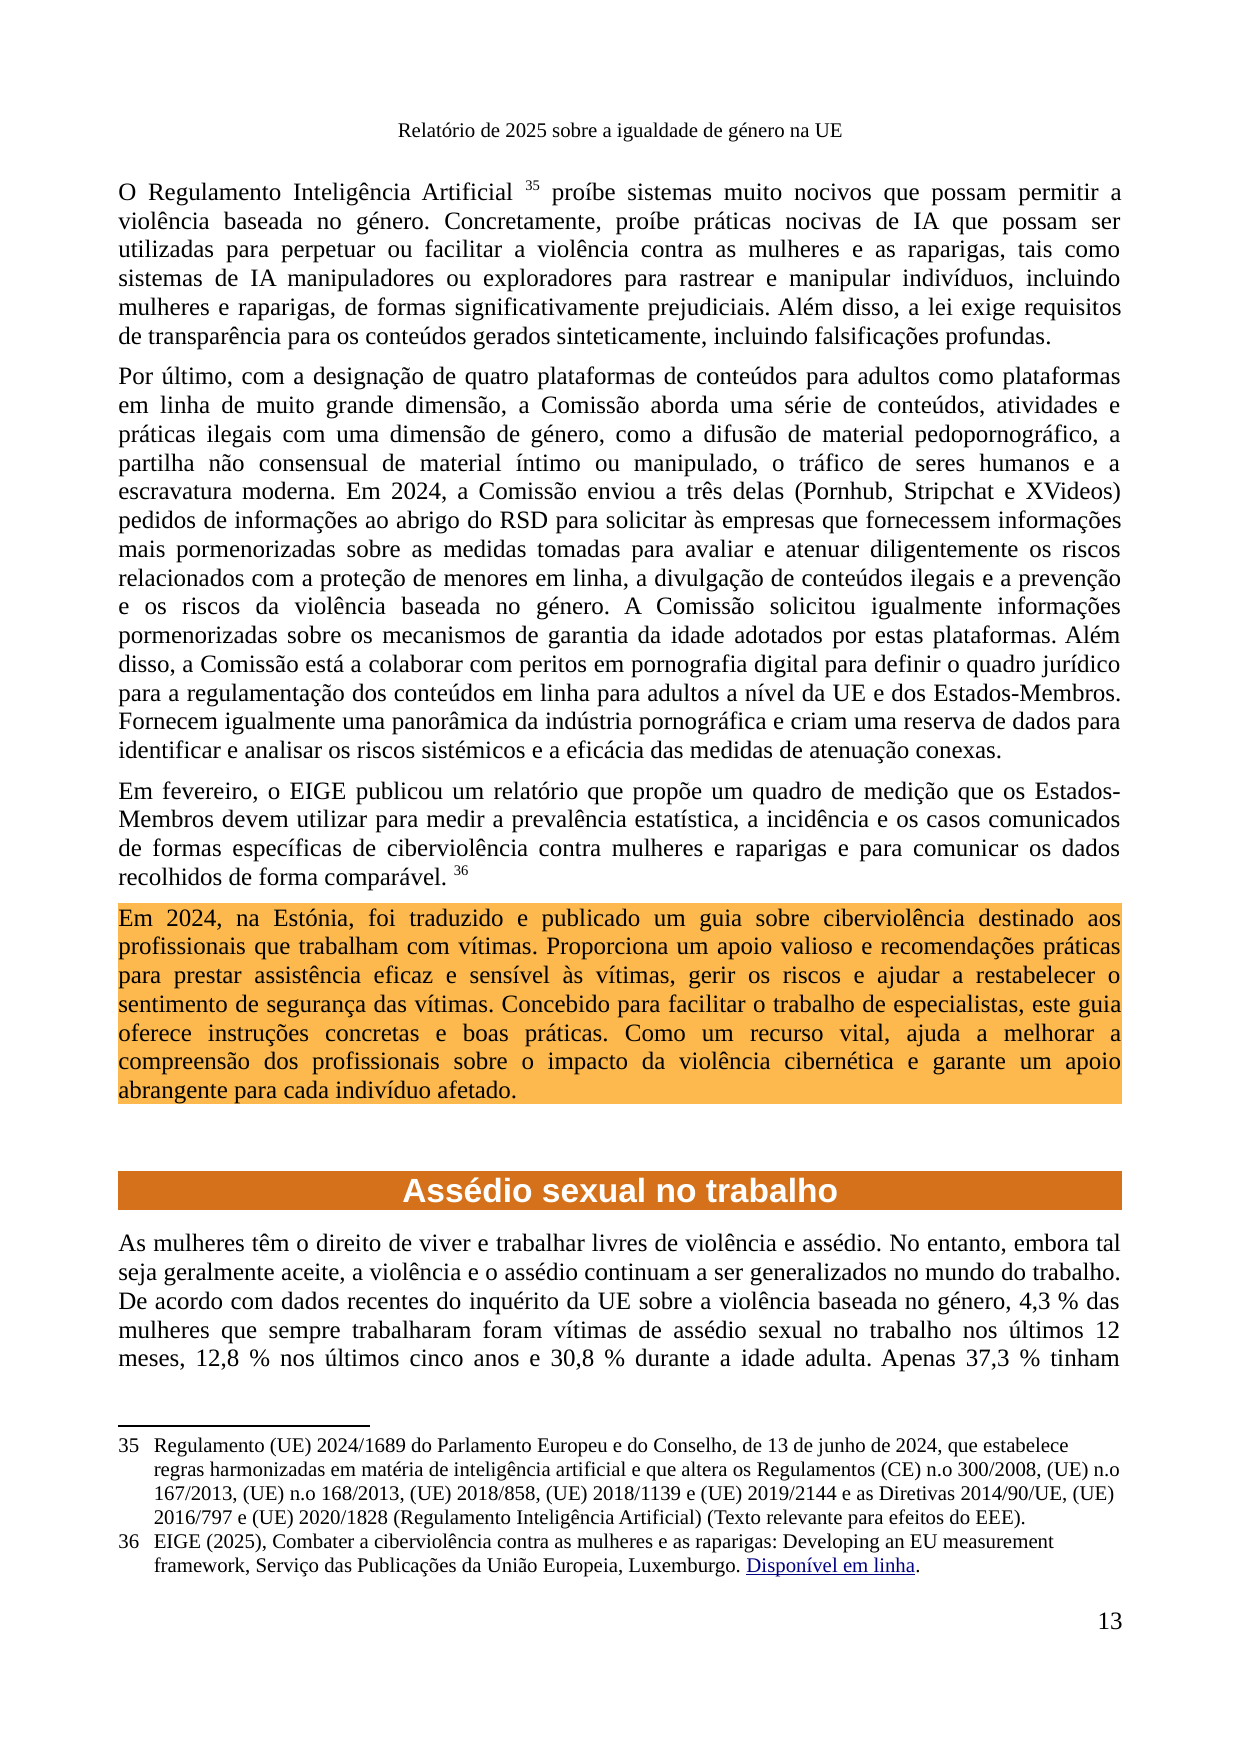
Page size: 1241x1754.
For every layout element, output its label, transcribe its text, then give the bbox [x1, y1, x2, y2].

text EIGE (2025), Combater a ciberviolência contra as mulheres e as raparigas: Developing an EU measurement framework, Serviço das Publicações da União Europeia, Luxemburgo. Disponível em linha. [118, 1529, 1122, 1577]
text Regulamento (UE) 2024/1689 do Parlamento Europeu e do Conselho, de 13 de junho de 2024, que estabelece regras harmonizadas em matéria de inteligência artificial e que altera os Regulamentos (CE) n.o 300/2008, (UE) n.o 167/2013, (UE) n.o 168/2013, (UE) 2018/858, (UE) 2018/1139 e (UE) 2019/2144 e as Diretivas 2014/90/UE, (UE) 2016/797 e (UE) 2020/1828 (Regulamento Inteligência Artificial) (Texto relevante para efeitos do EEE). [118, 1432, 1122, 1529]
text O Regulamento Inteligência Artificial proíbe sistemas muito nocivos que possam permitir a violência baseada no género. Concretamente, proíbe práticas nocivas de IA que possam ser utilizadas para perpetuar ou facilitar a violência contra as mulheres e as raparigas, tais como sistemas de IA manipuladores ou exploradores para rastrear e manipular indivíduos, incluindo mulheres e raparigas, de formas significativamente prejudiciais. Além disso, a lei exige requisitos de transparência para os conteúdos gerados sinteticamente, incluindo falsificações profundas. [118, 177, 1122, 349]
text As mulheres têm o direito de viver e trabalhar livres de violência e assédio. No entanto, embora tal seja geralmente aceite, a violência e o assédio continuam a ser generalizados no mundo do trabalho. De acordo com dados recentes do inquérito da UE sobre a violência baseada no género, 4,3 % das mulheres que sempre trabalharam foram vítimas de assédio sexual no trabalho nos últimos 12 meses, 12,8 % nos últimos cinco anos e 30,8 % durante a idade adulta. Apenas 37,3 % tinham [118, 1228, 1122, 1372]
text Em fevereiro, o EIGE publicou um relatório que propõe um quadro de medição que os Estados-Membros devem utilizar para medir a prevalência estatística, a incidência e os casos comunicados de formas específicas de ciberviolência contra mulheres e raparigas e para comunicar os dados recolhidos de forma comparável. [118, 776, 1122, 891]
text Em 2024, na Estónia, foi traduzido e publicado um guia sobre ciberviolência destinado aos profissionais que trabalham com vítimas. Proporciona um apoio valioso e recomendações práticas para prestar assistência eficaz e sensível às vítimas, gerir os riscos e ajudar a restabelecer o sentimento de segurança das vítimas. Concebido para facilitar o trabalho de especialistas, este guia oferece instruções concretas e boas práticas. Como um recurso vital, ajuda a melhorar a compreensão dos profissionais sobre o impacto da violência cibernética e garante um apoio abrangente para cada indivíduo afetado. [118, 903, 1122, 1104]
text Por último, com a designação de quatro plataformas de conteúdos para adultos como plataformas em linha de muito grande dimensão, a Comissão aborda uma série de conteúdos, atividades e práticas ilegais com uma dimensão de género, como a difusão de material pedopornográfico, a partilha não consensual de material íntimo ou manipulado, o tráfico de seres humanos e a escravatura moderna. Em 2024, a Comissão enviou a três delas (Pornhub, Stripchat e XVideos) pedidos de informações ao abrigo do RSD para solicitar às empresas que fornecessem informações mais pormenorizadas sobre as medidas tomadas para avaliar e atenuar diligentemente os riscos relacionados com a proteção de menores em linha, a divulgação de conteúdos ilegais e a prevenção e os riscos da violência baseada no género. A Comissão solicitou igualmente informações pormenorizadas sobre os mecanismos de garantia da idade adotados por estas plataformas. Além disso, a Comissão está a colaborar com peritos em pornografia digital para definir o quadro jurídico para a regulamentação dos conteúdos em linha para adultos a nível da UE e dos Estados-Membros. Fornecem igualmente uma panorâmica da indústria pornográfica e criam uma reserva de dados para identificar e analisar os riscos sistémicos e a eficácia das medidas de atenuação conexas. [118, 361, 1122, 764]
subtitle Assédio sexual no trabalho [118, 1171, 1122, 1210]
